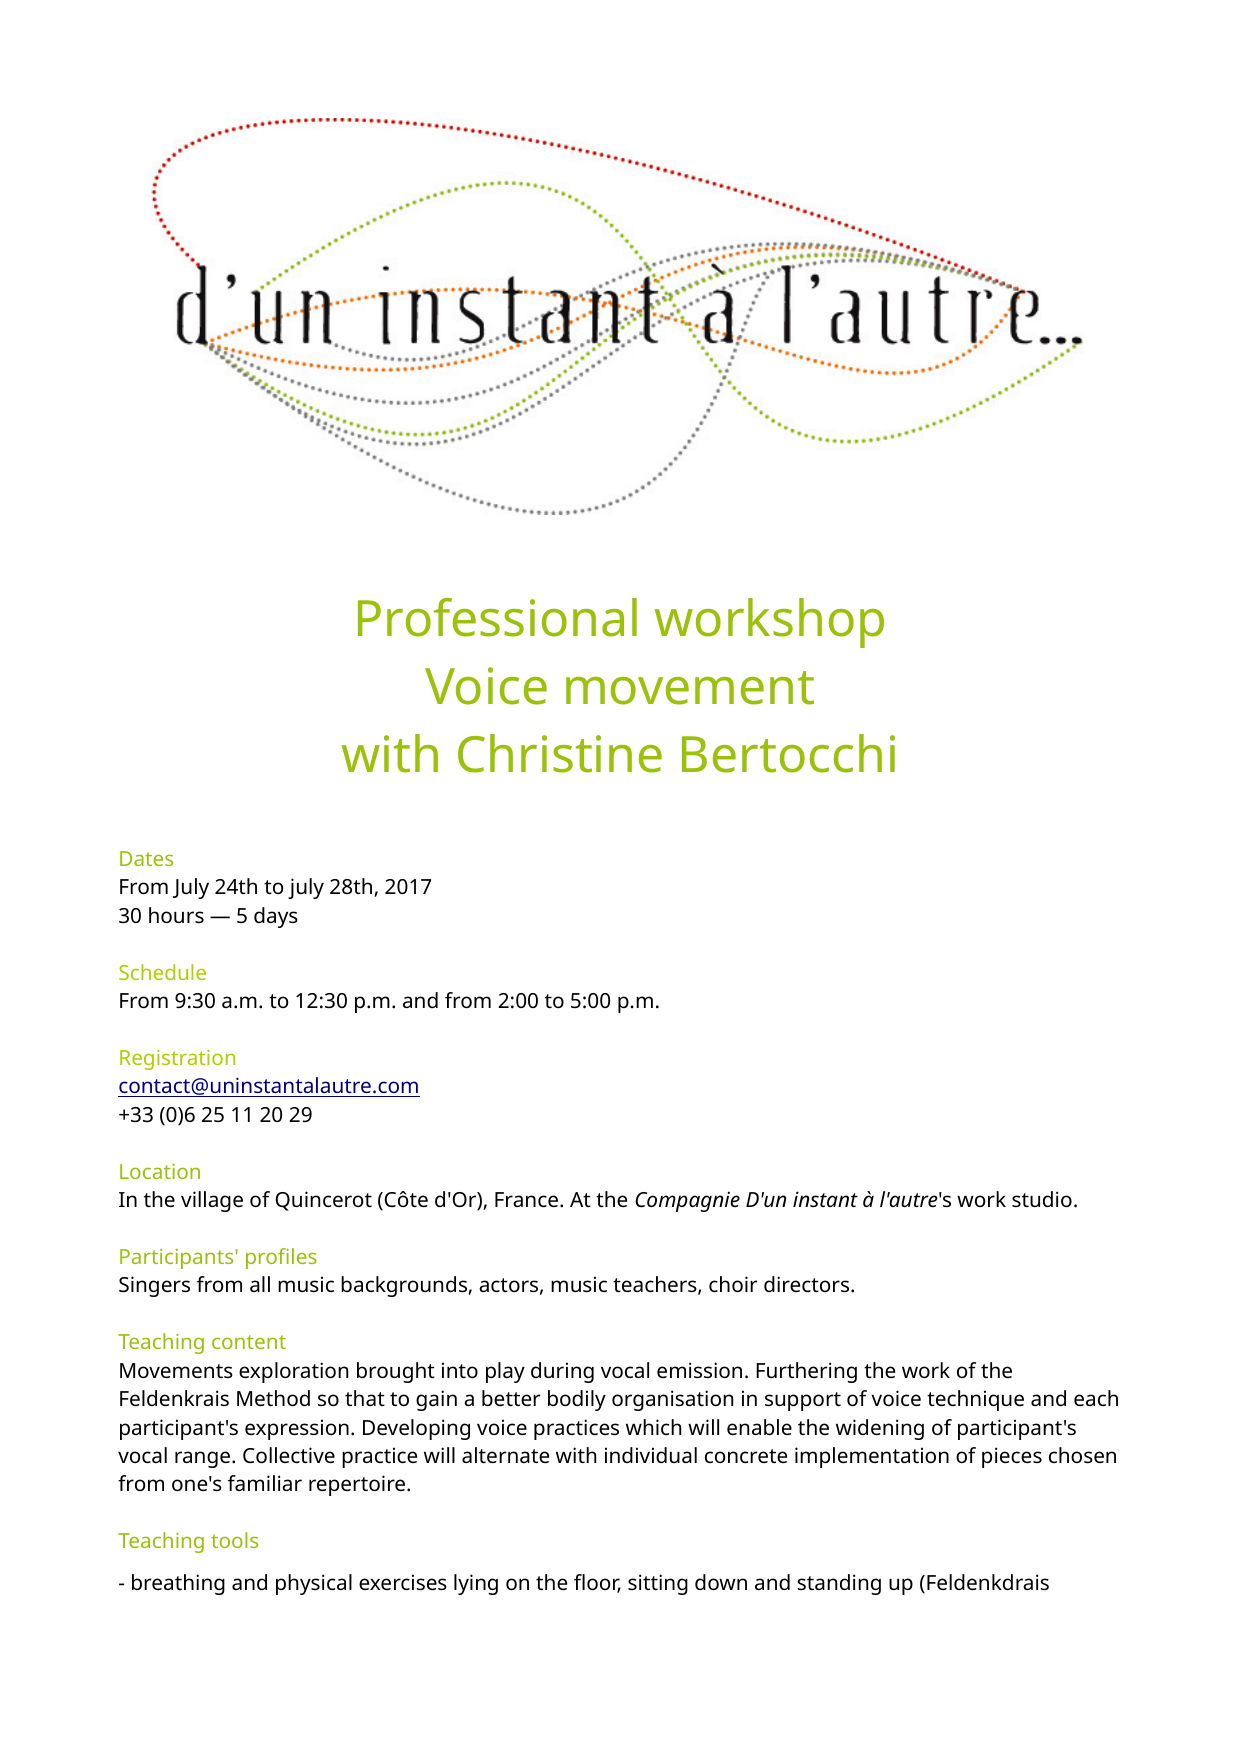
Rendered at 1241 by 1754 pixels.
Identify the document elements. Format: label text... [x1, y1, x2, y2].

text Teaching content [118, 1327, 1122, 1356]
text From July 24th to july 28th, 2017 [118, 872, 1122, 901]
text 30 hours — 5 days [118, 901, 1122, 929]
text Singers from all music backgrounds, actors, music teachers, choir directors. [118, 1271, 1122, 1299]
text In the village of Quincerot (Côte d'Or), France. At the Compagnie D'un instant à l'autre's work studio. [118, 1185, 1121, 1214]
text with Christine Bertocchi [118, 719, 1122, 787]
text +33 (0)6 25 11 20 29 [118, 1100, 1121, 1128]
text contact@uninstantalautre.com [118, 1071, 1121, 1100]
text Professional workshop [118, 583, 1122, 651]
picture [141, 118, 1099, 515]
text Schedule [118, 958, 1122, 986]
text Movements exploration brought into play during vocal emission. Furthering the work of the Feldenkrais Method so that to gain a better bodily organisation in support of voice technique and each participant's expression. Developing voice practices which will enable the widening of participant's vocal range. Collective practice will alternate with individual concrete implementation of pieces chosen from one's familiar repertoire. [118, 1356, 1122, 1498]
text - breathing and physical exercises lying on the floor, sitting down and standing up (Feldenkdrais [118, 1555, 1122, 1596]
text Teaching tools [118, 1526, 1122, 1555]
text Location [118, 1157, 1122, 1185]
text Voice movement [118, 651, 1122, 719]
text Dates [118, 844, 1122, 872]
text Participants' profiles [118, 1242, 1121, 1271]
text From 9:30 a.m. to 12:30 p.m. and from 2:00 to 5:00 p.m. [118, 986, 1122, 1014]
text Registration [118, 1043, 1122, 1071]
